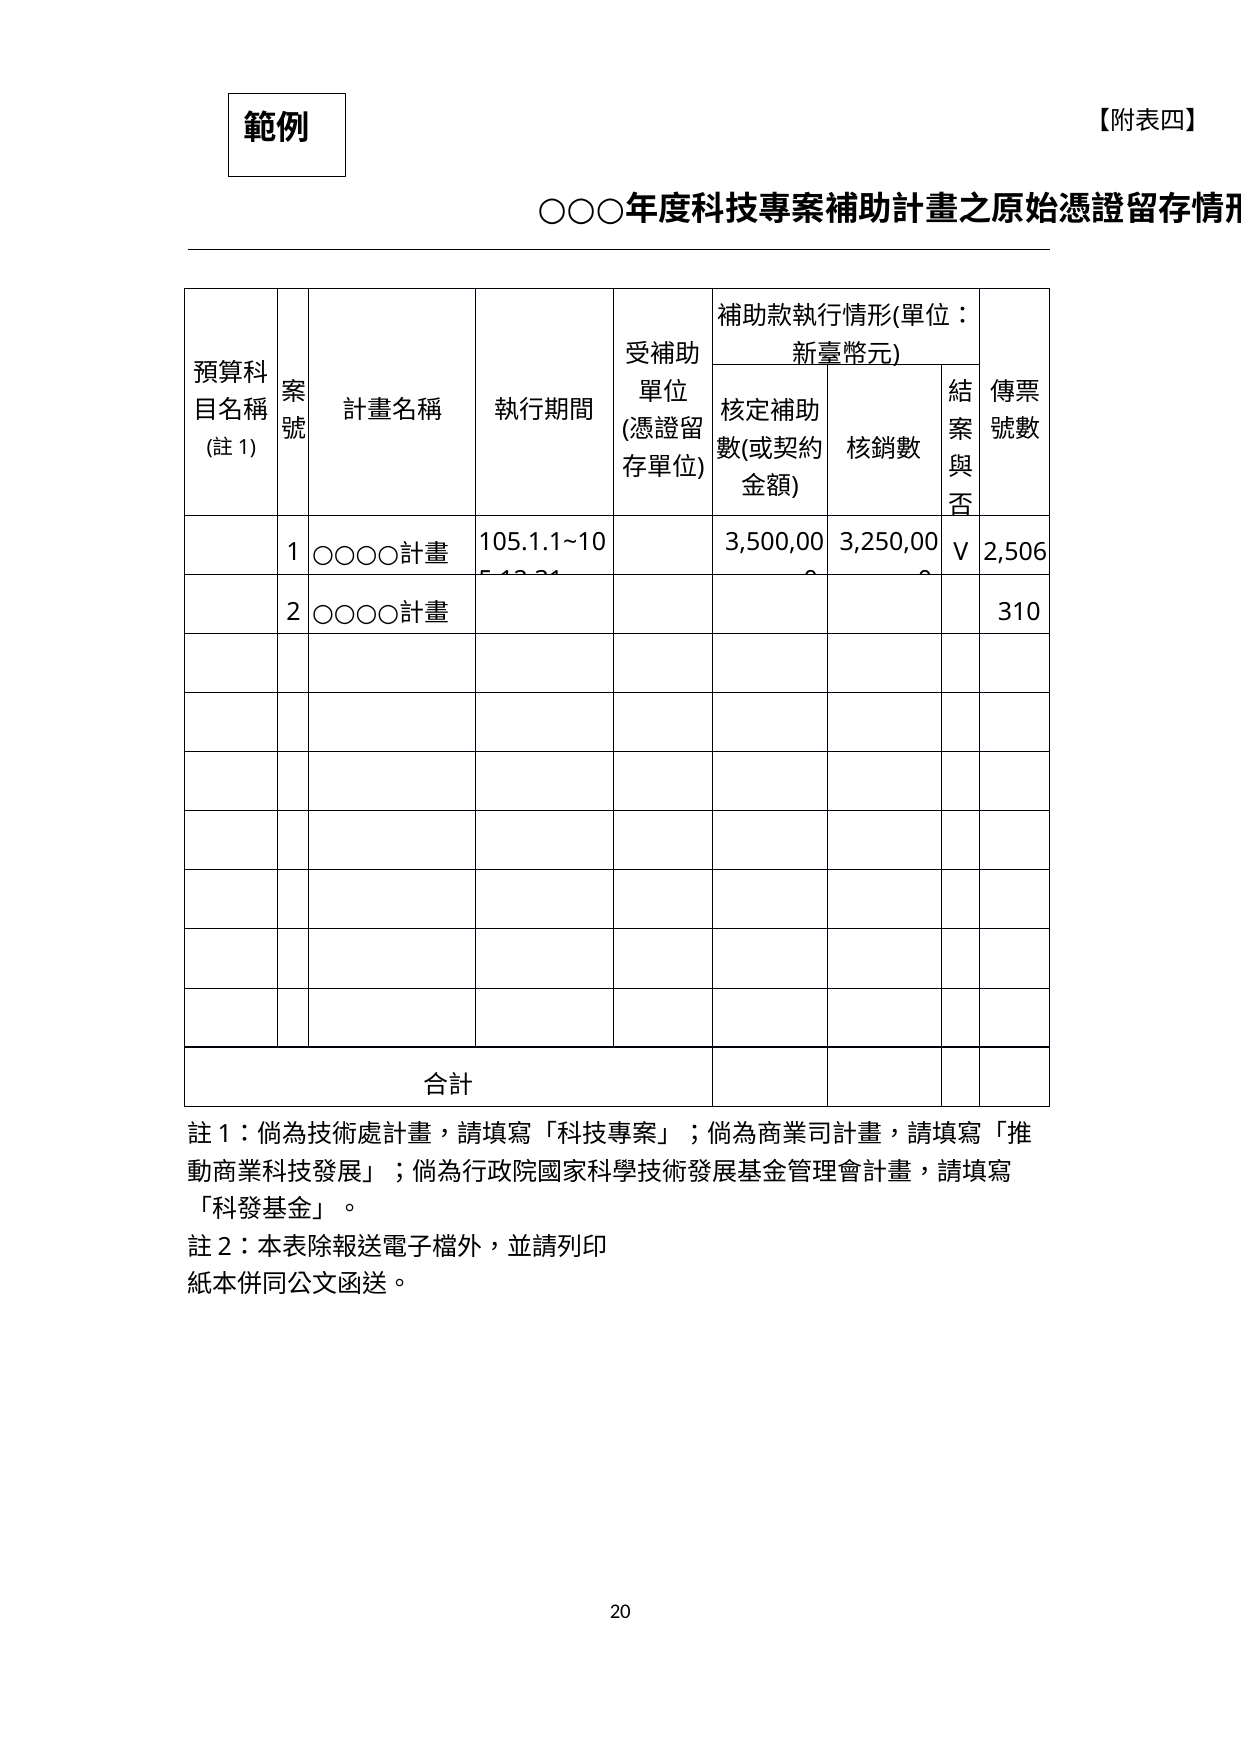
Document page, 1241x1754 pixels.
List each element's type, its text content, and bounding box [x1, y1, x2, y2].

table_cell [942, 752, 979, 810]
table_cell 補助款執行情形(單位：新臺幣元) [713, 289, 979, 364]
table_cell [185, 516, 277, 574]
table_cell [185, 752, 277, 810]
table_cell 核定補助數(或契約金額) [713, 365, 827, 515]
table_cell ○○○○計畫 [309, 575, 475, 633]
table_header [185, 162, 1050, 288]
table_cell [942, 870, 979, 928]
table_cell [476, 929, 613, 987]
table_cell [942, 634, 979, 692]
table_cell [309, 634, 475, 692]
table_cell 2,506 [980, 516, 1049, 574]
table_cell [614, 575, 712, 633]
table_cell [185, 870, 277, 928]
table_cell [980, 693, 1049, 751]
table_cell [828, 693, 941, 751]
table_cell [476, 989, 613, 1046]
table_cell [713, 1048, 827, 1106]
table_cell [309, 870, 475, 928]
table_cell V [942, 516, 979, 574]
table_cell [980, 752, 1049, 810]
table_cell 案號 [278, 289, 308, 515]
table_cell [980, 870, 1049, 928]
table_cell [828, 634, 941, 692]
table_cell [713, 989, 827, 1046]
table_cell [827, 1219, 941, 1294]
table_cell [980, 1048, 1049, 1106]
table_cell [942, 929, 979, 987]
table_cell [713, 693, 827, 751]
table_cell [980, 811, 1049, 869]
table_cell [614, 870, 712, 928]
table_cell 註2：本表除報送電子檔外，並請列印紙本併同公文函送。 [185, 1219, 613, 1294]
table_cell 執行期間 [476, 289, 613, 515]
table_cell [828, 929, 941, 987]
table_cell [614, 1219, 713, 1294]
table_cell [942, 811, 979, 869]
table_cell [828, 989, 941, 1046]
table_cell [278, 989, 308, 1046]
table_cell [713, 870, 827, 928]
table_cell [185, 575, 277, 633]
table_cell 預算科目名稱(註1) [185, 289, 277, 515]
table_cell 註1：倘為技術處計畫，請填寫「科技專案」；倘為商業司計畫，請填寫「推動商業科技發展」；倘為行政院國家科學技術發展基金管理會計畫，請填寫「科發基金」。 [185, 1107, 1050, 1219]
table_cell 310 [980, 575, 1049, 633]
table_cell [980, 1219, 1050, 1294]
table_cell [713, 1219, 827, 1294]
table_cell [713, 634, 827, 692]
table_cell [278, 752, 308, 810]
table_cell [614, 634, 712, 692]
table_cell [942, 693, 979, 751]
table_cell [476, 693, 613, 751]
table_cell [980, 634, 1049, 692]
table_cell 3,500,000 [713, 516, 827, 574]
table_cell [476, 870, 613, 928]
table_cell 105.1.1~105.12.31 [476, 516, 613, 574]
table_cell [309, 989, 475, 1046]
table_cell 計畫名稱 [309, 289, 475, 515]
table_cell [309, 752, 475, 810]
table_cell 合計 [185, 1048, 712, 1106]
table_cell 3,250,000 [828, 516, 941, 574]
table_cell [185, 929, 277, 987]
table_cell [185, 811, 277, 869]
table_cell [309, 929, 475, 987]
table_cell 2 [278, 575, 308, 633]
table_cell [278, 870, 308, 928]
table_cell ○○○○計畫 [309, 516, 475, 574]
table_cell 受補助單位 (憑證留存單位) [614, 289, 712, 515]
table_cell [476, 634, 613, 692]
table_cell [278, 811, 308, 869]
table_cell [278, 634, 308, 692]
table_cell [614, 811, 712, 869]
table_cell [942, 989, 979, 1046]
table_cell [942, 1048, 979, 1106]
table_cell [980, 929, 1049, 987]
table_cell [980, 989, 1049, 1046]
table_cell [614, 989, 712, 1046]
table_cell 1 [278, 516, 308, 574]
table_cell [476, 575, 613, 633]
table_cell [614, 929, 712, 987]
table_cell [713, 929, 827, 987]
table_cell [713, 811, 827, 869]
table_cell [941, 1219, 980, 1294]
table_cell [278, 693, 308, 751]
table_cell [828, 870, 941, 928]
table_cell [614, 516, 712, 574]
table_cell [614, 752, 712, 810]
table_cell [185, 634, 277, 692]
table_cell [185, 989, 277, 1046]
table_cell [476, 752, 613, 810]
table_cell 傳票 號數 [980, 289, 1049, 515]
table_cell [278, 929, 308, 987]
table_cell [476, 811, 613, 869]
table_cell [828, 1048, 941, 1106]
table_cell 結案與否 [942, 365, 979, 515]
table_cell [828, 752, 941, 810]
table_cell [309, 811, 475, 869]
table_cell [713, 575, 827, 633]
table_cell [309, 693, 475, 751]
table_cell 核銷數 [828, 365, 941, 515]
table_header ○○○年度科技專案補助計畫之原始憑證留存情形表 [188, 162, 1050, 249]
table_cell [614, 693, 712, 751]
table_cell [713, 752, 827, 810]
table_cell [942, 575, 979, 633]
table_cell [828, 811, 941, 869]
table_cell [185, 693, 277, 751]
table_cell [828, 575, 941, 633]
